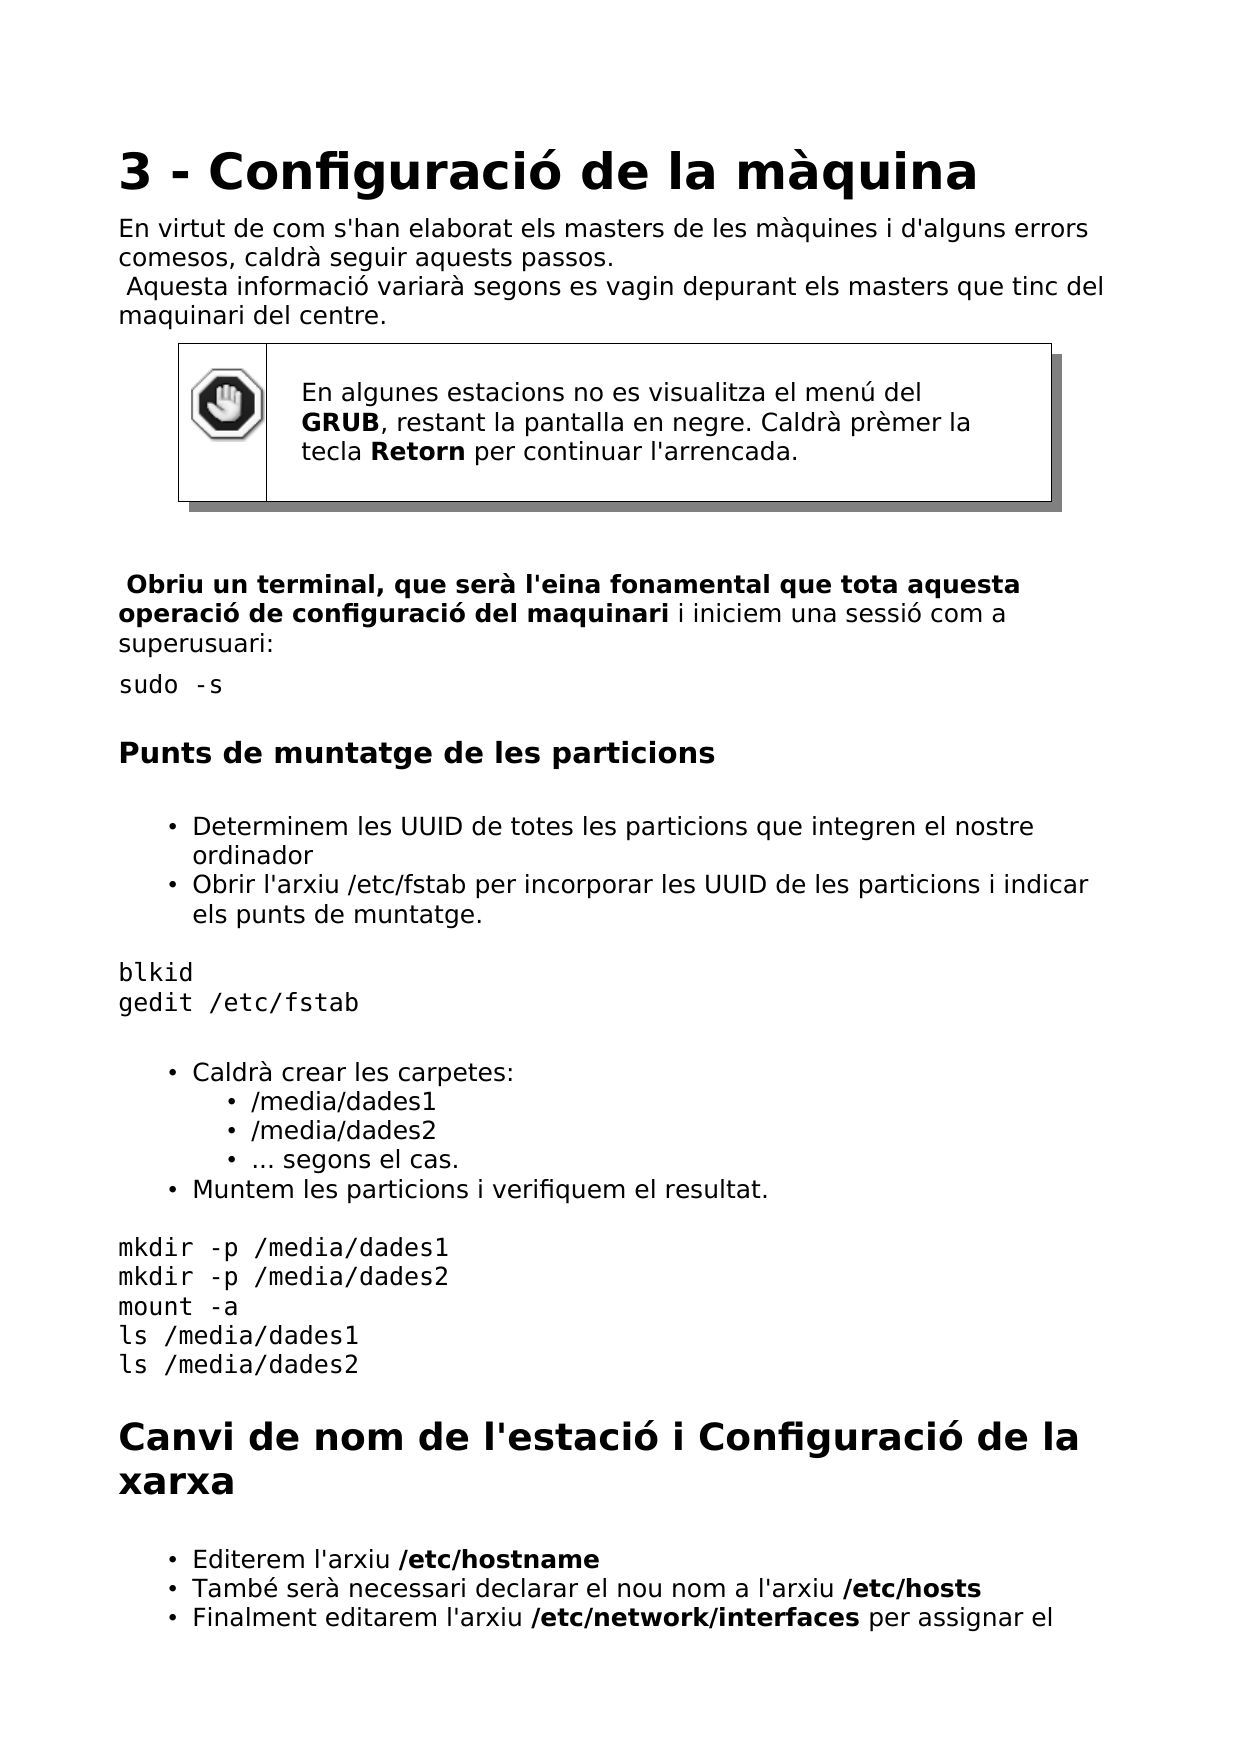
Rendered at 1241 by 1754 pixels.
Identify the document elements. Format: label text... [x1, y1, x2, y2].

list /media/dades1 [236, 1087, 1122, 1116]
text En virtut de com s'han elaborat els masters de les màquines i d'alguns errors comesos, caldrà seguir aquests passos. Aquesta informació variarà segons es vagin depurant els masters que tinc del maquinari del centre. [118, 214, 1122, 331]
list /media/dades2 [236, 1116, 1122, 1146]
text Obriu un terminal, que serà l'eina fonamental que tota aquesta operació de configuració del maquinari i iniciem una sessió com a superusuari: [118, 512, 1122, 658]
subtitle 3 - Configuració de la màquina [118, 143, 1122, 201]
list Editerem l'arxiu /etc/hostname [177, 1545, 1122, 1574]
list Muntem les particions i verifiquem el resultat. [177, 1175, 1122, 1204]
list Determinem les UUID de totes les particions que integren el nostre ordinador [177, 812, 1122, 871]
subtitle Canvi de nom de l'estació i Configuració de la xarxa [118, 1416, 1122, 1503]
list ... segons el cas. [236, 1146, 1122, 1175]
text mkdir -p /media/dades1 mkdir -p /media/dades2 mount -a ls /media/dades1 ls /media/dades2 [118, 1233, 1122, 1379]
table_header [179, 344, 266, 501]
list També serà necessari declarar el nou nom a l'arxiu /etc/hosts [177, 1574, 1122, 1604]
table_header En algunes estacions no es visualitza el menú del GRUB, restant la pantalla en negre. Caldrà prèmer la tecla Retorn per continuar l'arrencada. [267, 344, 1051, 501]
list Obrir l'arxiu /etc/fstab per incorporar les UUID de les particions i indicar els punts de muntatge. [177, 871, 1122, 929]
list Caldrà crear les carpetes: [177, 1058, 1122, 1087]
list Finalment editarem l'arxiu /etc/network/interfaces per assignar el [177, 1604, 1122, 1633]
picture [190, 366, 266, 442]
text sudo -s [118, 671, 1122, 700]
subtitle Punts de muntatge de les particions [118, 736, 1122, 770]
text blkid gedit /etc/fstab [118, 958, 1122, 1017]
